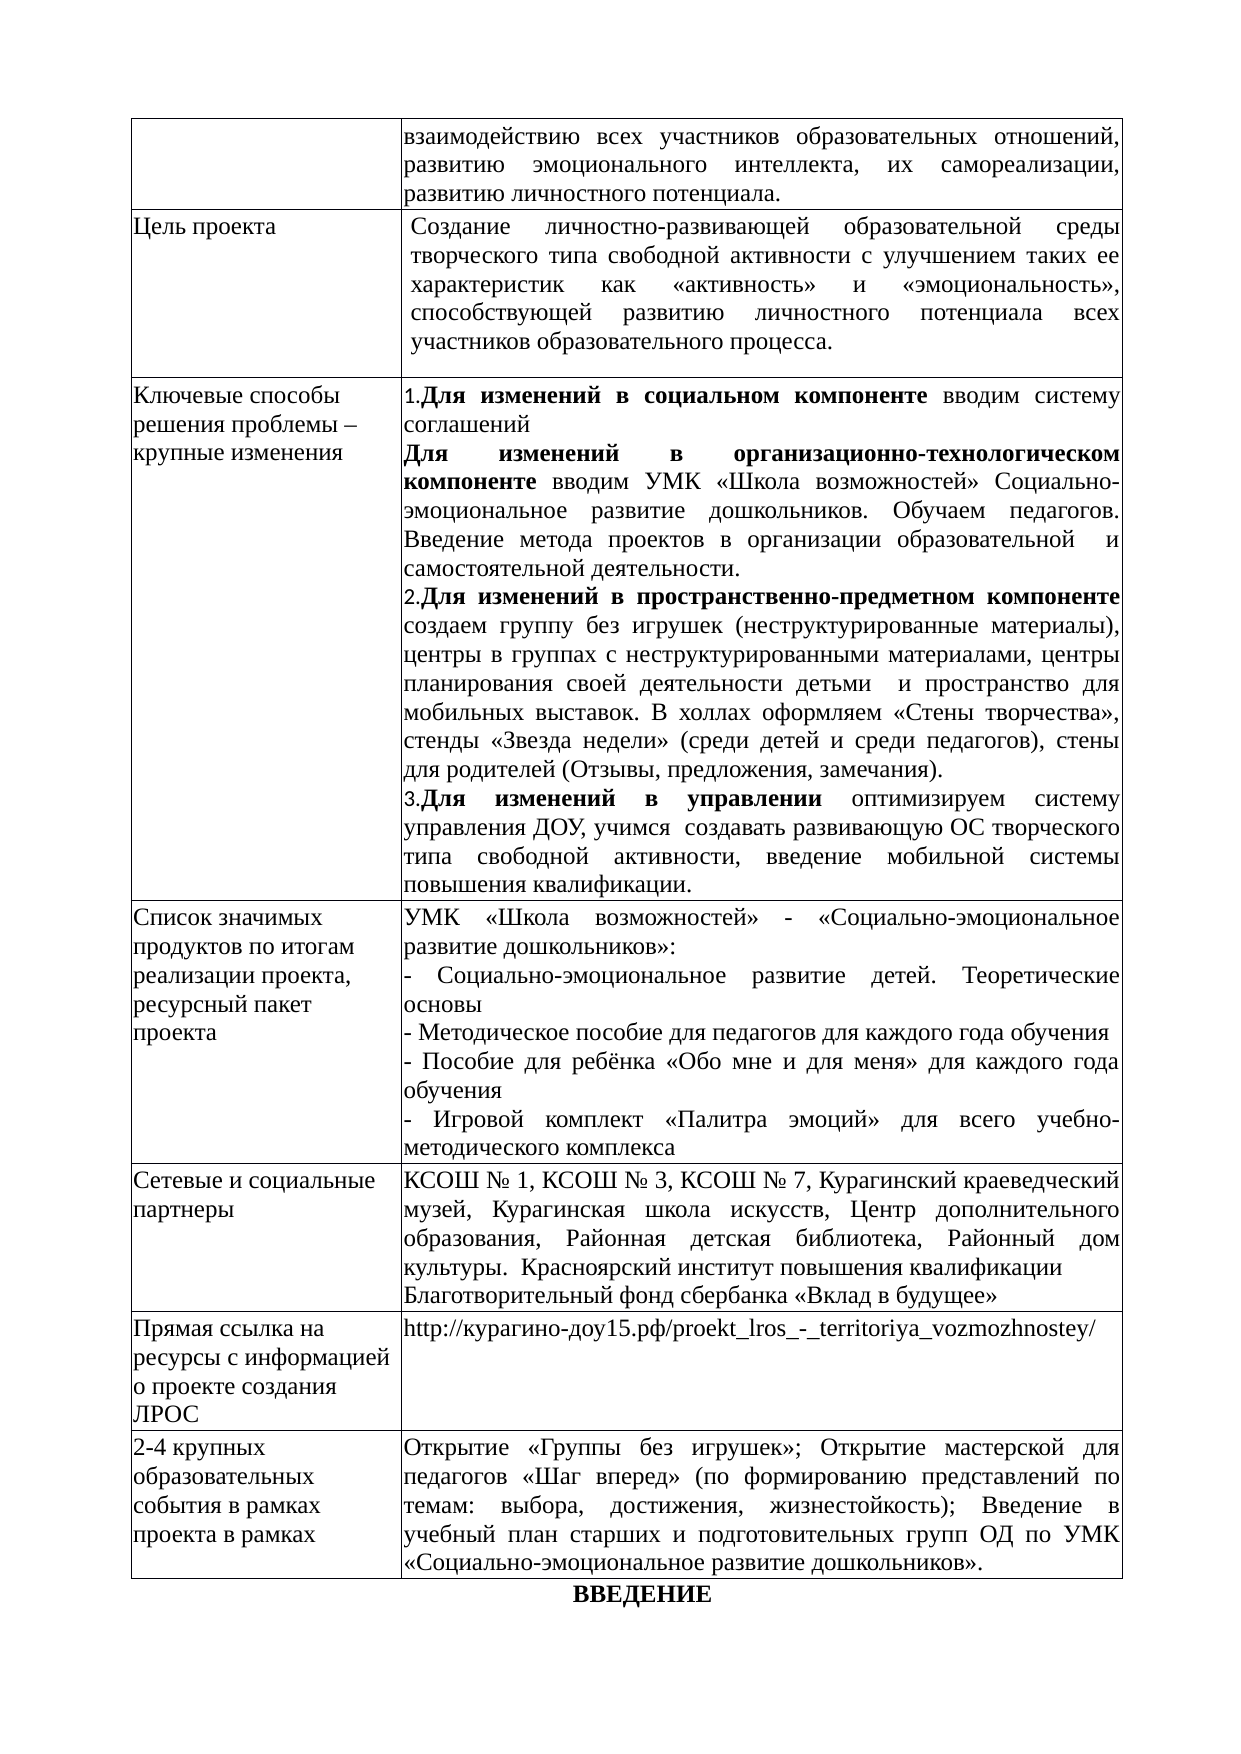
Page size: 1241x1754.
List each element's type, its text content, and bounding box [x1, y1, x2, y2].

table_cell КСОШ № 1, КСОШ № 3, КСОШ № 7, Курагинский краеведческий музей, Курагинская школа искусств, Центр дополнительного образования, Районная детская библиотека, Районный дом культуры. Красноярский институт повышения квалификации Благотворительный фонд сбербанка «Вклад в будущее» [402, 1164, 1122, 1311]
table_cell http://курагино-доу15.рф/proekt_lros_-_territoriya_vozmozhnostey/ [402, 1312, 1122, 1430]
table_cell Для изменений в социальном компоненте вводим систему соглашений Для изменений в организационно-технологическом компоненте вводим УМК «Школа возможностей» Социально-эмоциональное развитие дошкольников. Обучаем педагогов. Введение метода проектов в организации образовательной и самостоятельной деятельности. Для изменений в пространственно-предметном компоненте создаем группу без игрушек (неструктурированные материалы), центры в группах с неструктурированными материалами, центры планирования своей деятельности детьми и пространство для мобильных выставок. В холлах оформляем «Стены творчества», стенды «Звезда недели» (среди детей и среди педагогов), стены для родителей (Отзывы, предложения, замечания). Для изменений в управлении оптимизируем систему управления ДОУ, учимся создавать развивающую ОС творческого типа свободной активности, введение мобильной системы повышения квалификации. [402, 378, 1122, 900]
table_cell [132, 119, 401, 208]
table_cell 2-4 крупных образовательных события в рамках проекта в рамках [132, 1431, 401, 1578]
table_cell Цель проекта [132, 210, 401, 377]
table_cell Открытие «Группы без игрушек»; Открытие мастерской для педагогов «Шаг вперед» (по формированию представлений по темам: выбора, достижения, жизнестойкость); Введение в учебный план старших и подготовительных групп ОД по УМК «Социально-эмоциональное развитие дошкольников». [402, 1431, 1122, 1578]
table_cell Сетевые и социальные партнеры [132, 1164, 401, 1311]
text ВВЕДЕНИЕ [133, 1579, 1152, 1608]
table_cell УМК «Школа возможностей» - «Социально-эмоциональное развитие дошкольников»: - Социально-эмоциональное развитие детей. Теоретические основы - Методическое пособие для педагогов для каждого года обучения - Пособие для ребёнка «Обо мне и для меня» для каждого года обучения - Игровой комплект «Палитра эмоций» для всего учебно-методического комплекса [402, 901, 1122, 1163]
table_cell Прямая ссылка на ресурсы с информацией о проекте создания ЛРОС [132, 1312, 401, 1430]
table_cell Создание личностно-развивающей образовательной среды творческого типа свободной активности с улучшением таких ее характеристик как «активность» и «эмоциональность», способствующей развитию личностного потенциала всех участников образовательного процесса. [402, 210, 1122, 377]
table_cell взаимодействию всех участников образовательных отношений, развитию эмоционального интеллекта, их самореализации, развитию личностного потенциала. [402, 119, 1122, 208]
table_cell Список значимых продуктов по итогам реализации проекта, ресурсный пакет проекта [132, 901, 401, 1163]
table_cell Ключевые способы решения проблемы – крупные изменения [132, 378, 401, 900]
